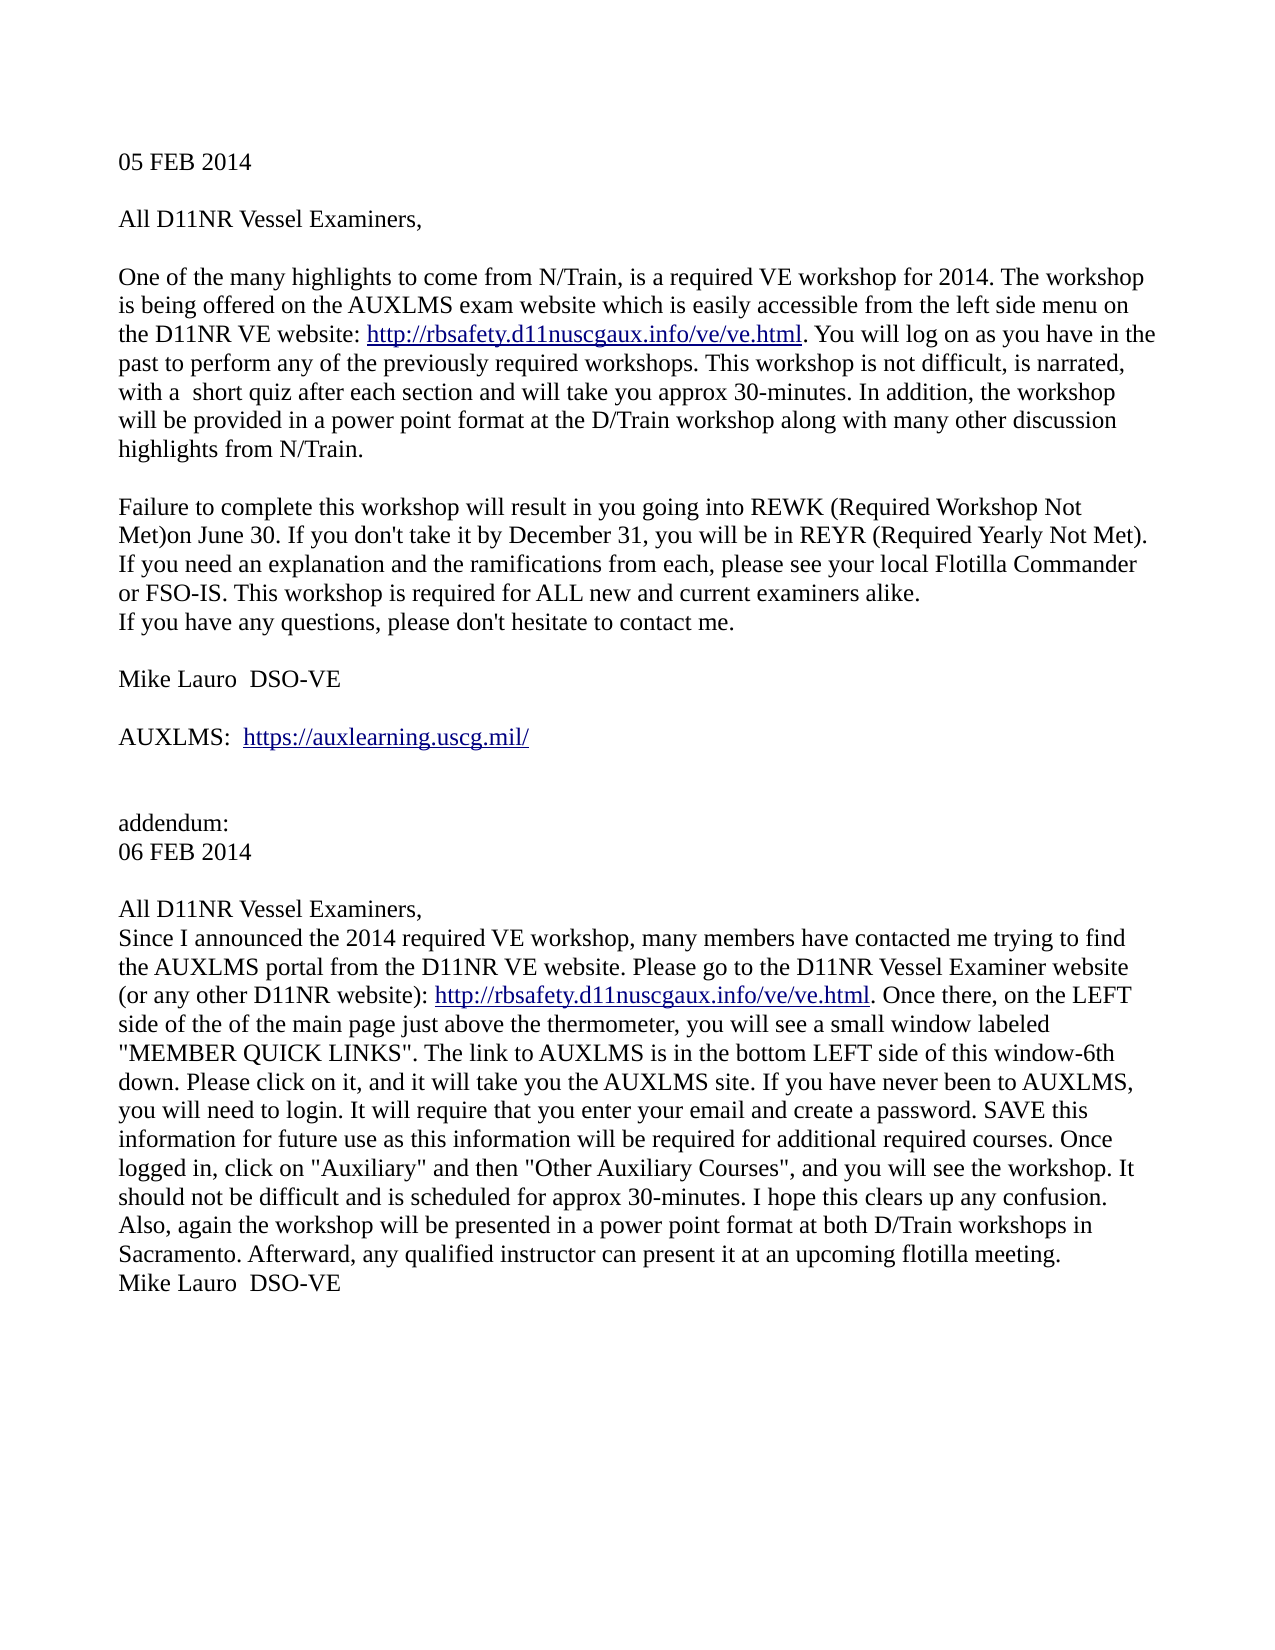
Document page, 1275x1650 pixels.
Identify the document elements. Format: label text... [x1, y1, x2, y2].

text addendum: [118, 808, 1157, 837]
text One of the many highlights to come from N/Train, is a required VE workshop for 2014. The workshop is being offered on the AUXLMS exam website which is easily accessible from the left side menu on the D11NR VE website: http://rbsafety.d11nuscgaux.info/ve/ve.html. You will log on as you have in the past to perform any of the previously required workshops. This workshop is not difficult, is narrated, with a short quiz after each section and will take you approx 30-minutes. In addition, the workshop will be provided in a power point format at the D/Train workshop along with many other discussion highlights from N/Train. [118, 233, 1157, 463]
text All D11NR Vessel Examiners, [118, 204, 1157, 233]
text Mike Lauro DSO-VE [118, 636, 1157, 693]
text 05 FEB 2014 [118, 147, 1157, 176]
text 06 FEB 2014 [118, 837, 1157, 866]
text All D11NR Vessel Examiners, Since I announced the 2014 required VE workshop, many members have contacted me trying to find the AUXLMS portal from the D11NR VE website. Please go to the D11NR Vessel Examiner website (or any other D11NR website): http://rbsafety.d11nuscgaux.info/ve/ve.html. Once there, on the LEFT side of the of the main page just above the thermometer, you will see a small window labeled "MEMBER QUICK LINKS". The link to AUXLMS is in the bottom LEFT side of this window-6th down. Please click on it, and it will take you the AUXLMS site. If you have never been to AUXLMS, you will need to login. It will require that you enter your email and create a password. SAVE this information for future use as this information will be required for additional required courses. Once logged in, click on "Auxiliary" and then "Other Auxiliary Courses", and you will see the workshop. It should not be difficult and is scheduled for approx 30-minutes. I hope this clears up any confusion. Also, again the workshop will be presented in a power point format at both D/Train workshops in Sacramento. Afterward, any qualified instructor can present it at an upcoming flotilla meeting. Mike Lauro DSO-VE [118, 894, 1157, 1297]
text AUXLMS: https://auxlearning.uscg.mil/ [118, 722, 1157, 751]
text Failure to complete this workshop will result in you going into REWK (Required Workshop Not Met)on June 30. If you don't take it by December 31, you will be in REYR (Required Yearly Not Met). If you need an explanation and the ramifications from each, please see your local Flotilla Commander or FSO-IS. This workshop is required for ALL new and current examiners alike. If you have any questions, please don't hesitate to contact me. [118, 463, 1157, 636]
